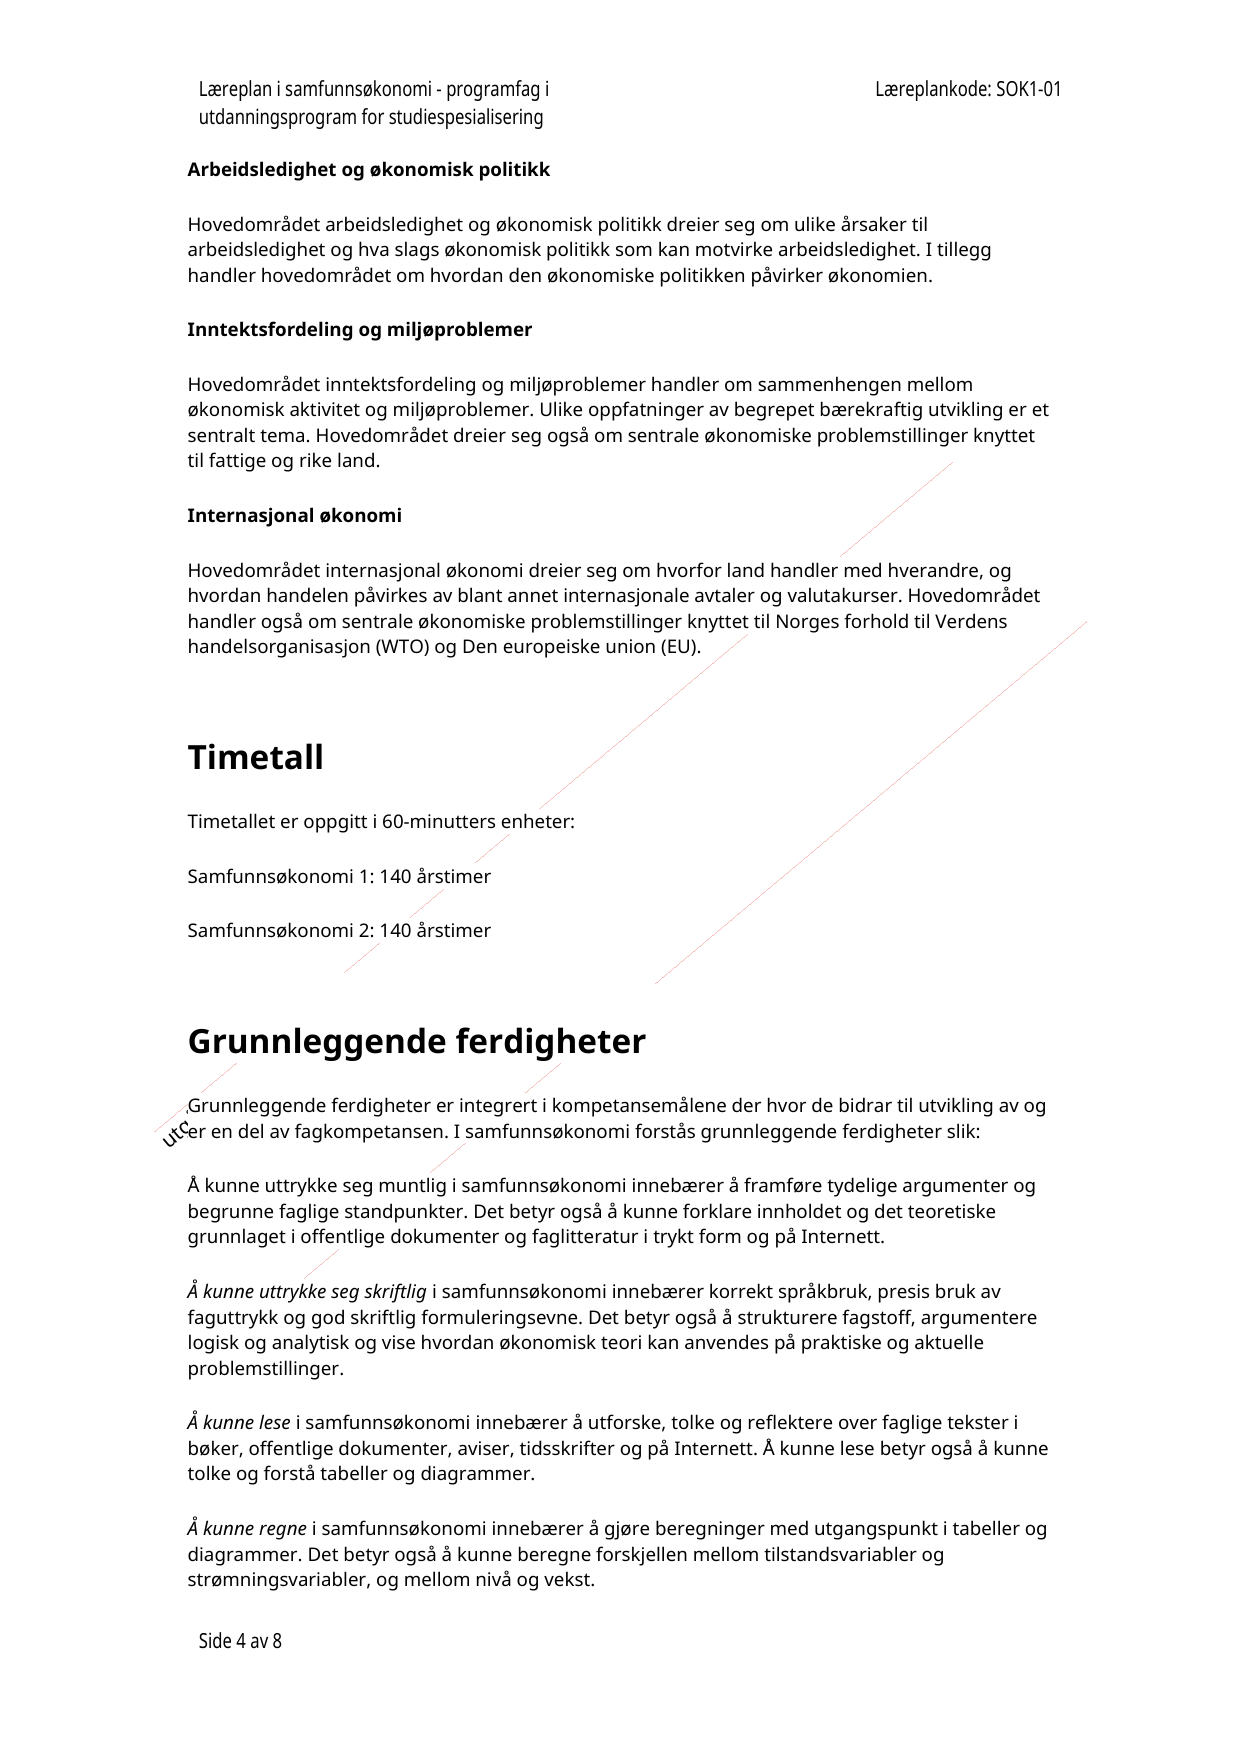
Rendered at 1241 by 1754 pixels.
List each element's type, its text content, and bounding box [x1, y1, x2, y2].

text Arbeidsledighet og økonomisk politikk [551, 156, 1053, 182]
text Samfunnsøkonomi 1: 140 årstimer [496, 863, 797, 889]
text Timetallet er oppgitt i 60-minutters enheter: [835, 808, 1053, 834]
text Å kunne uttrykke seg skriftlig i samfunnsøkonomi innebærer korrekt språkbruk, presis bruk av faguttrykk og god skriftlig formuleringsevne. Det betyr også å strukturere fagstoff, argumentere logisk og analytisk og vise hvordan økonomisk teori kan anvendes på praktiske og aktuelle problemstillinger. [187, 1278, 1053, 1381]
text Samfunnsøkonomi 2: 140 årstimer [496, 918, 732, 943]
text Å kunne regne i samfunnsøkonomi innebærer å gjøre beregninger med utgangspunkt i tabeller og diagrammer. Det betyr også å kunne beregne forskjellen mellom tilstandsvariabler og strømningsvariabler, og mellom nivå og vekst. [600, 1515, 1053, 1592]
subtitle Grunnleggende ferdigheter [655, 972, 1053, 1063]
text Å kunne lese i samfunnsøkonomi innebærer å utforske, tolke og reflektere over faglige tekster i bøker, offentlige dokumenter, aviser, tidsskrifter og på Internett. Å kunne lese betyr også å kunne tolke og forstå tabeller og diagrammer. [540, 1410, 1053, 1486]
text Timetallet er oppgitt i 60-minutters enheter: [541, 808, 863, 834]
subtitle [576, 688, 1006, 779]
text Samfunnsøkonomi 1: 140 årstimer [770, 863, 1053, 889]
text Grunnleggende ferdigheter er integrert i kompetansemålene der hvor de bidrar til utvikling av og er en del av fagkompetansen. I samfunnsøkonomi forstås grunnleggende ferdigheter slik: [527, 1092, 1053, 1143]
subtitle Grunnleggende ferdigheter [345, 972, 667, 982]
text Inntektsfordeling og miljøproblemer [533, 317, 1053, 342]
subtitle [901, 688, 1053, 779]
text Hovedområdet internasjonal økonomi dreier seg om hvorfor land handler med hverandre, og hvordan handelen påvirkes av blant annet internasjonale avtaler og valutakurser. Hovedområdet handler også om sentrale økonomiske problemstillinger knyttet til Norges forhold til Verdens handelsorganisasjon (WTO) og Den europeiske union (EU). [719, 557, 1053, 659]
text Å kunne uttrykke seg muntlig i samfunnsøkonomi innebærer å framføre tydelige argumenter og begrunne faglige standpunkter. Det betyr også å kunne forklare innholdet og det teoretiske grunnlaget i offentlige dokumenter og faglitteratur i trykt form og på Internett. [890, 1173, 1053, 1249]
text Samfunnsøkonomi 2: 140 årstimer [705, 918, 1053, 943]
subtitle Timetall [187, 688, 682, 779]
text Hovedområdet inntektsfordeling og miljøproblemer handler om sammenhengen mellom økonomisk aktivitet og miljøproblemer. Ulike oppfatninger av begrepet bærekraftig utvikling er et sentralt tema. Hovedområdet dreier seg også om sentrale økonomiske problemstillinger knyttet til fattige og rike land. [381, 371, 1053, 473]
text Internasjonal økonomi [187, 502, 903, 528]
text Hovedområdet arbeidsledighet og økonomisk politikk dreier seg om ulike årsaker til arbeidsledighet og hva slags økonomisk politikk som kan motvirke arbeidsledighet. I tillegg handler hovedområdet om hvordan den økonomiske politikken påvirker økonomien. [933, 211, 1053, 287]
text [876, 502, 1053, 528]
